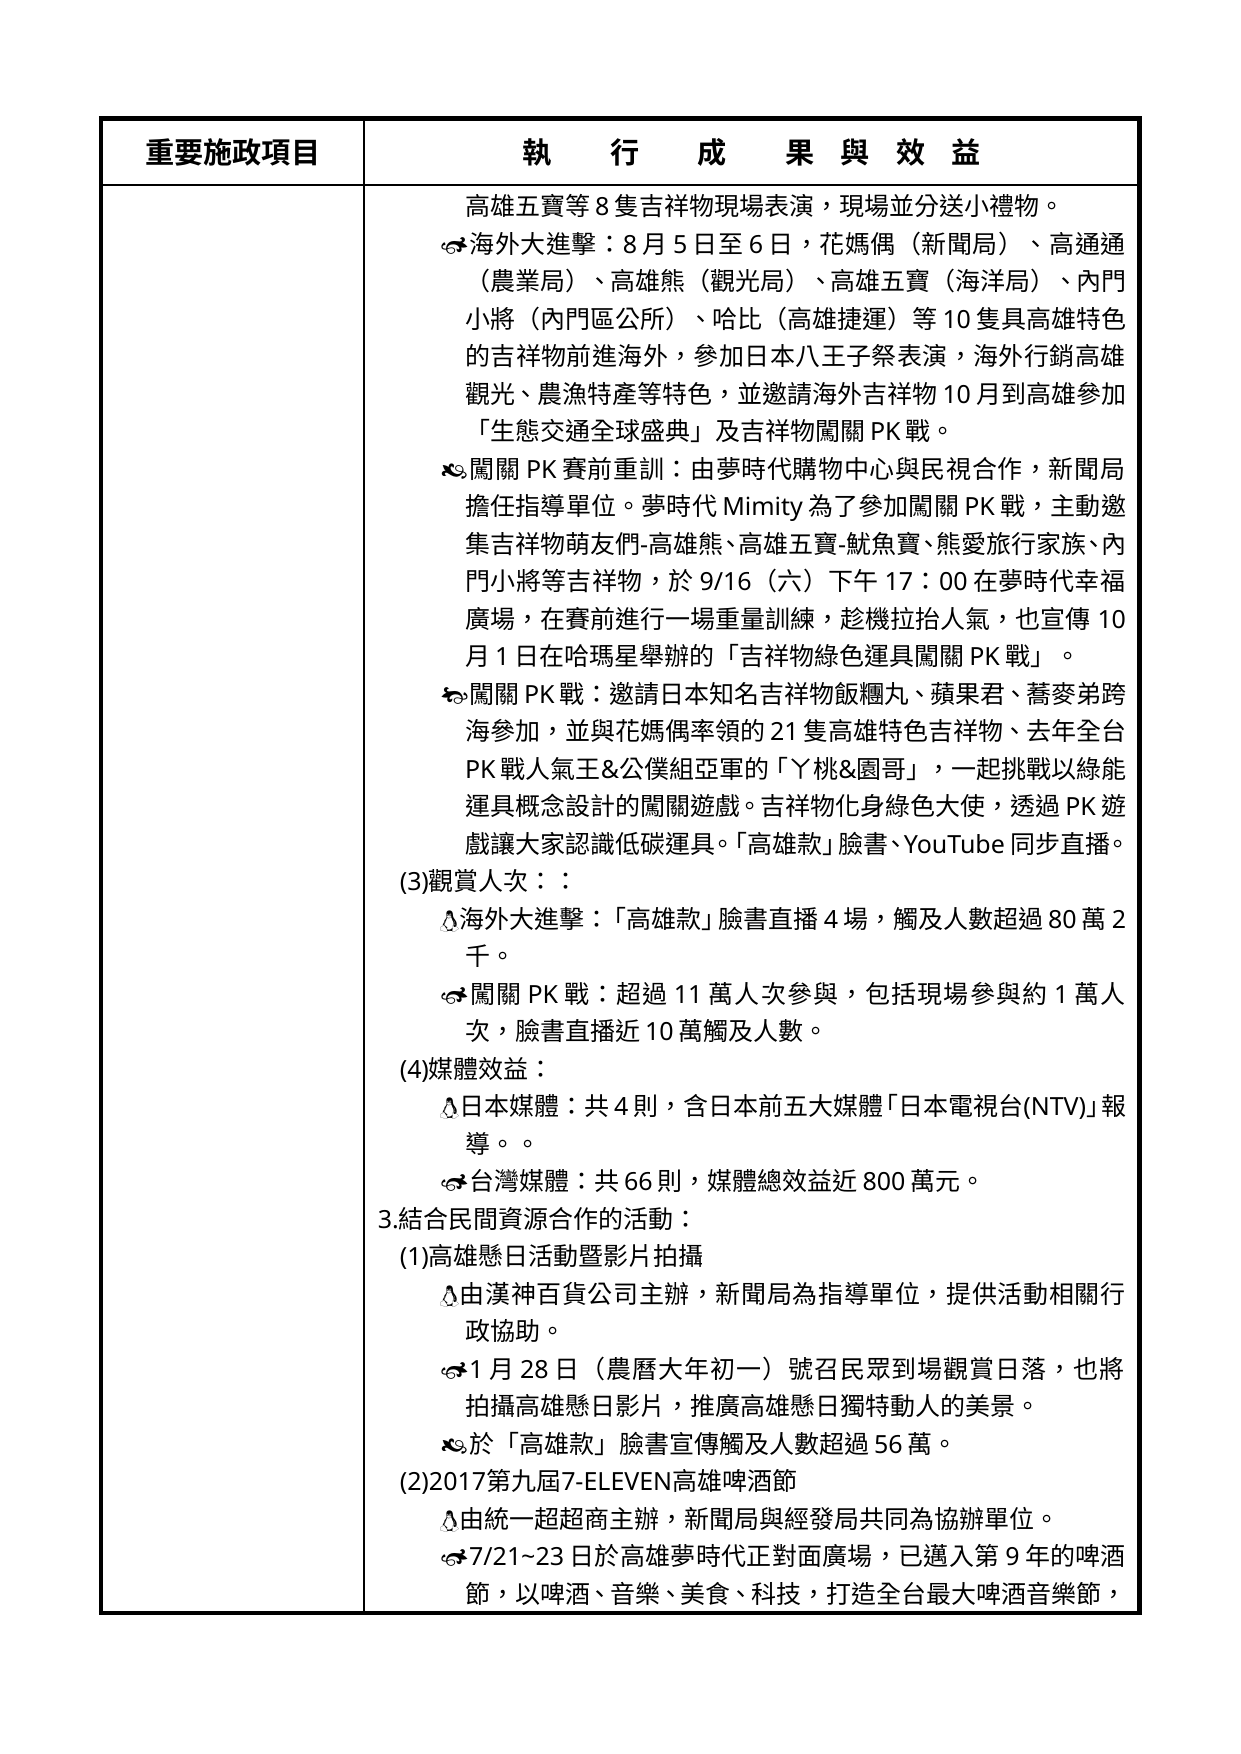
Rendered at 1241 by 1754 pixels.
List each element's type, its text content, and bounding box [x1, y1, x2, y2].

table_header 執 行 成 果 與 效 益 [365, 121, 1137, 184]
table_cell [103, 186, 363, 1611]
table_header 重要施政項目 [103, 121, 363, 184]
table_cell 高雄五寶等8隻吉祥物現場表演，現場並分送小禮物。 海外大進擊：8月5日至6日，花媽偶（新聞局）、高通通（農業局）、高雄熊（觀光局）、高雄五寶（海洋局）、內門小將（內門區公所）、哈比（高雄捷運）等10隻具高雄特色的吉祥物前進海外，參加日本八王子祭表演，海外行銷高雄觀光、農漁特產等特色，並邀請海外吉祥物10月到高雄參加「生態交通全球盛典」及吉祥物闖關PK戰。 闖關PK賽前重訓：由夢時代購物中心與民視合作，新聞局擔任指導單位。夢時代Mimity為了參加闖關PK戰，主動邀集吉祥物萌友們-高雄熊、高雄五寶-魷魚寶、熊愛旅行家族、內門小將等吉祥物，於9/16（六）下午17：00在夢時代幸福廣場，在賽前進行一場重量訓練，趁機拉抬人氣，也宣傳10月1日在哈瑪星舉辦的「吉祥物綠色運具闖關PK戰」。 闖關PK戰：邀請日本知名吉祥物飯糰丸、蘋果君、蕎麥弟跨海參加，並與花媽偶率領的21隻高雄特色吉祥物、去年全台PK戰人氣王&公僕組亞軍的「ㄚ桃&園哥」，一起挑戰以綠能運具概念設計的闖關遊戲。吉祥物化身綠色大使，透過PK遊戲讓大家認識低碳運具。「高雄款」臉書、YouTube同步直播。 (3)觀賞人次：： 海外大進擊：「高雄款」臉書直播4場，觸及人數超過80萬2千。 闖關PK戰：超過11萬人次參與，包括現場參與約1萬人次，臉書直播近10萬觸及人數。 (4)媒體效益： 日本媒體：共4則，含日本前五大媒體「日本電視台(NTV)」報導。。 台灣媒體：共66則，媒體總效益近800萬元。 3.結合民間資源合作的活動： (1)高雄懸日活動暨影片拍攝 由漢神百貨公司主辦，新聞局為指導單位，提供活動相關行政協助。 1月28日（農曆大年初一）號召民眾到場觀賞日落，也將拍攝高雄懸日影片，推廣高雄懸日獨特動人的美景。 於「高雄款」臉書宣傳觸及人數超過56萬。 (2)2017第九屆7-ELEVEN高雄啤酒節 由統一超超商主辦，新聞局與經發局共同為協辦單位。 7/21~23日於高雄夢時代正對面廣場，已邁入第9年的啤酒節，以啤酒、音樂、美食、科技，打造全台最大啤酒音樂節， [365, 186, 1137, 1611]
